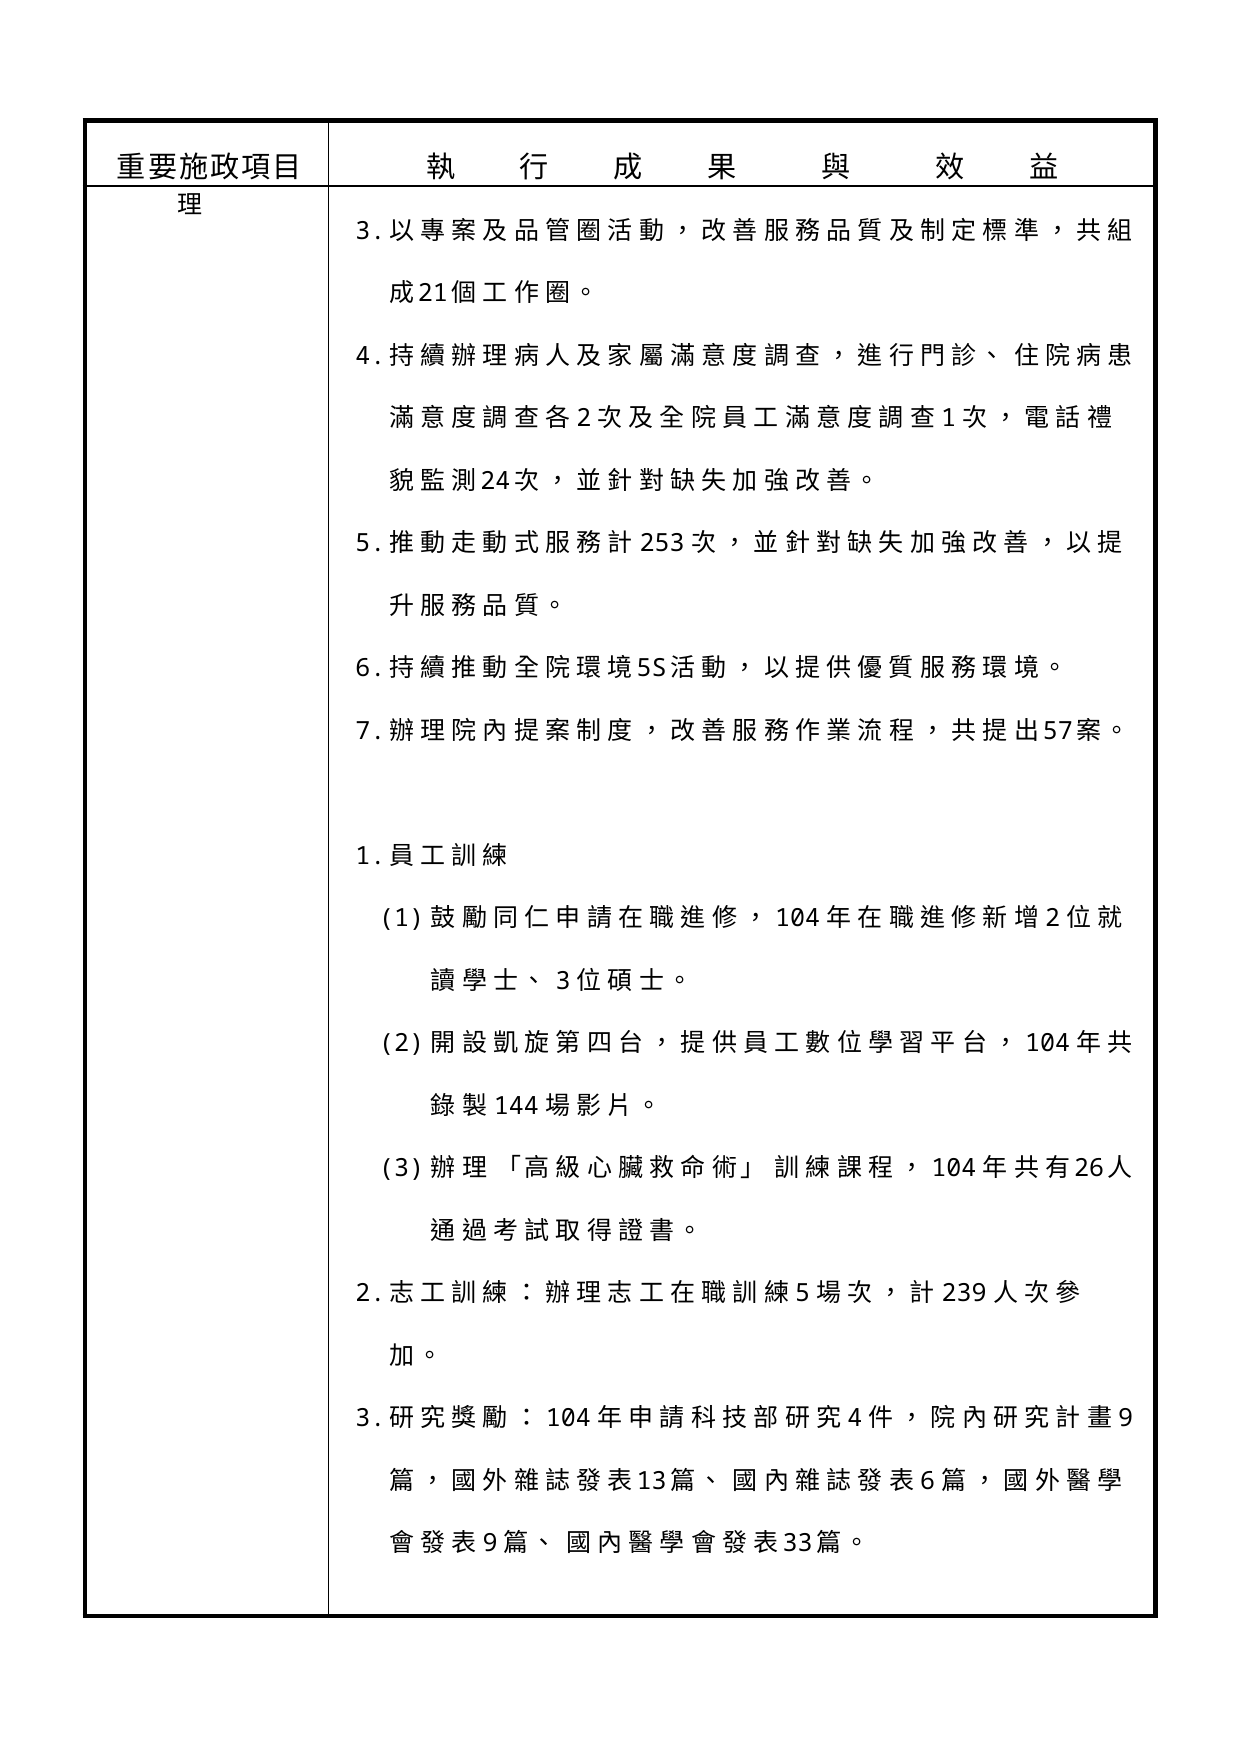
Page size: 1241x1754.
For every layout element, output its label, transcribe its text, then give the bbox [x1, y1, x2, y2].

table_header 執 行 成 果 與 效 益 [329, 123, 1153, 185]
table_cell 3.以專案及品管圈活動，改善服務品質及制定標準，共組成21個工作圈。 4.持續辦理病人及家屬滿意度調查，進行門診、住院病患滿意度調查各2次及全院員工滿意度調查1次，電話禮貌監測24次，並針對缺失加強改善。 5.推動走動式服務計253次，並針對缺失加強改善，以提升服務品質。 6.持續推動全院環境5S活動，以提供優質服務環境。 7.辦理院內提案制度，改善服務作業流程，共提出57案。 1.員工訓練 (1)鼓勵同仁申請在職進修，104年在職進修新增2位就讀學士、3位碩士。 (2)開設凱旋第四台，提供員工數位學習平台，104年共錄製144場影片。 (3)辦理「高級心臟救命術」訓練課程，104年共有26人通過考試取得證書。 2.志工訓練：辦理志工在職訓練5場次，計239人次參加。 3.研究獎勵：104年申請科技部研究4件，院內研究計畫9篇，國外雜誌發表13篇、國內雜誌發表6篇，國外醫學會發表9篇、國內醫學會發表33篇。 [329, 187, 1153, 1613]
table_header 重要施政項目 [87, 123, 328, 185]
table_cell 理 [87, 187, 328, 1613]
